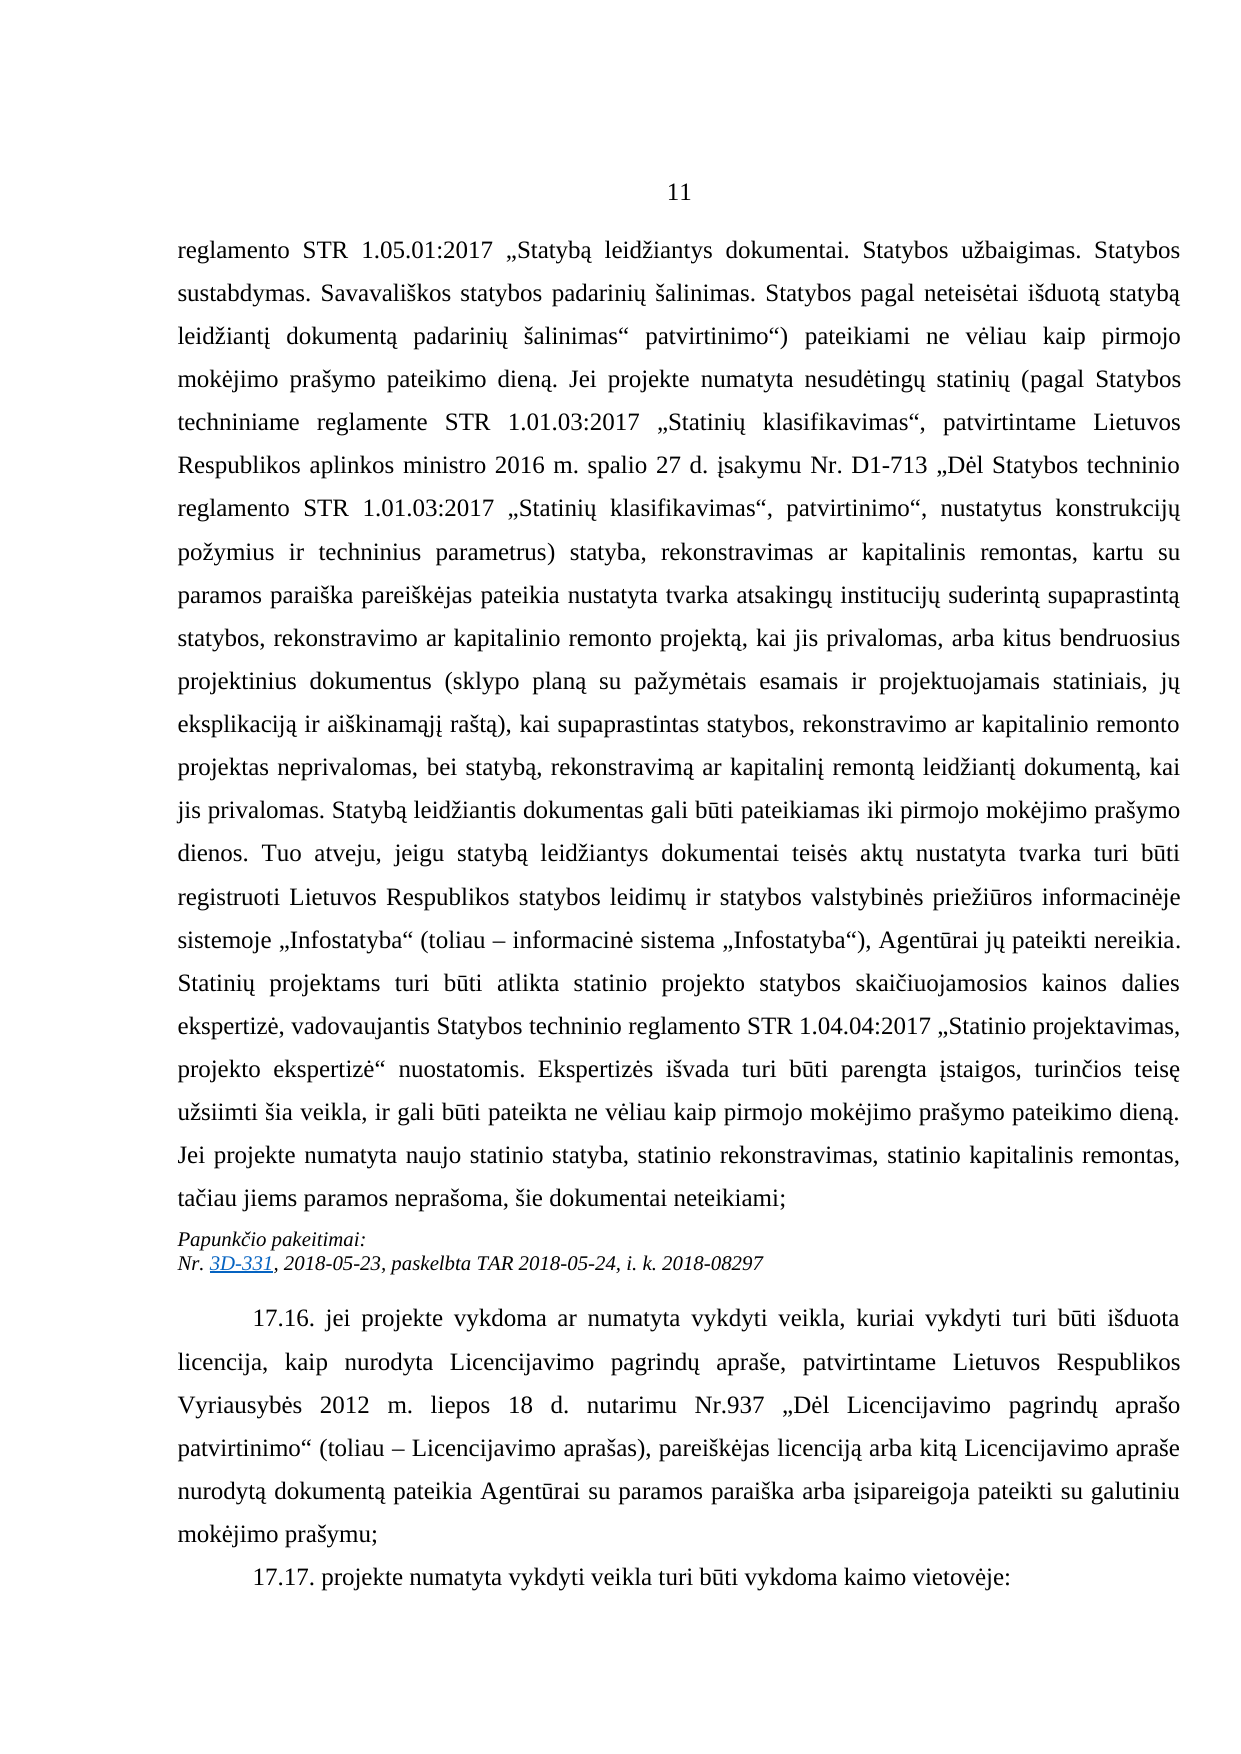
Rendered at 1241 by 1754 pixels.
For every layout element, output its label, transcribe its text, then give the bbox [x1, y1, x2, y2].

text 17.17. projekte numatyta vykdyti veikla turi būti vykdoma kaimo vietovėje: [177, 1562, 1181, 1591]
text reglamento STR 1.05.01:2017 „Statybą leidžiantys dokumentai. Statybos užbaigimas. Statybos sustabdymas. Savavališkos statybos padarinių šalinimas. Statybos pagal neteisėtai išduotą statybą leidžiantį dokumentą padarinių šalinimas“ patvirtinimo“) pateikiami ne vėliau kaip pirmojo mokėjimo prašymo pateikimo dieną. Jei projekte numatyta nesudėtingų statinių (pagal Statybos techniniame reglamente STR 1.01.03:2017 „Statinių klasifikavimas“, patvirtintame Lietuvos Respublikos aplinkos ministro 2016 m. spalio 27 d. įsakymu Nr. D1-713 „Dėl Statybos techninio reglamento STR 1.01.03:2017 „Statinių klasifikavimas“, patvirtinimo“, nustatytus konstrukcijų požymius ir techninius parametrus) statyba, rekonstravimas ar kapitalinis remontas, kartu su paramos paraiška pareiškėjas pateikia nustatyta tvarka atsakingų institucijų suderintą supaprastintą statybos, rekonstravimo ar kapitalinio remonto projektą, kai jis privalomas, arba kitus bendruosius projektinius dokumentus (sklypo planą su pažymėtais esamais ir projektuojamais statiniais, jų eksplikaciją ir aiškinamąjį raštą), kai supaprastintas statybos, rekonstravimo ar kapitalinio remonto projektas neprivalomas, bei statybą, rekonstravimą ar kapitalinį remontą leidžiantį dokumentą, kai jis privalomas. Statybą leidžiantis dokumentas gali būti pateikiamas iki pirmojo mokėjimo prašymo dienos. Tuo atveju, jeigu statybą leidžiantys dokumentai teisės aktų nustatyta tvarka turi būti registruoti Lietuvos Respublikos statybos leidimų ir statybos valstybinės priežiūros informacinėje sistemoje „Infostatyba“ (toliau – informacinė sistema „Infostatyba“), Agentūrai jų pateikti nereikia. Statinių projektams turi būti atlikta statinio projekto statybos skaičiuojamosios kainos dalies ekspertizė, vadovaujantis Statybos techninio reglamento STR 1.04.04:2017 „Statinio projektavimas, projekto ekspertizė“ nuostatomis. Ekspertizės išvada turi būti parengta įstaigos, turinčios teisę užsiimti šia veikla, ir gali būti pateikta ne vėliau kaip pirmojo mokėjimo prašymo pateikimo dieną. Jei projekte numatyta naujo statinio statyba, statinio rekonstravimas, statinio kapitalinis remontas, tačiau jiems paramos neprašoma, šie dokumentai neteikiami; [177, 235, 1181, 1212]
text Nr. 3D-331, 2018-05-23, paskelbta TAR 2018-05-24, i. k. 2018-08297 [177, 1251, 1181, 1275]
text 17.16. jei projekte vykdoma ar numatyta vykdyti veikla, kuriai vykdyti turi būti išduota licencija, kaip nurodyta Licencijavimo pagrindų apraše, patvirtintame Lietuvos Respublikos Vyriausybės 2012 m. liepos 18 d. nutarimu Nr.937 „Dėl Licencijavimo pagrindų aprašo patvirtinimo“ (toliau – Licencijavimo aprašas), pareiškėjas licenciją arba kitą Licencijavimo apraše nurodytą dokumentą pateikia Agentūrai su paramos paraiška arba įsipareigoja pateikti su galutiniu mokėjimo prašymu; [177, 1303, 1181, 1548]
text Papunkčio pakeitimai: [177, 1227, 1181, 1251]
